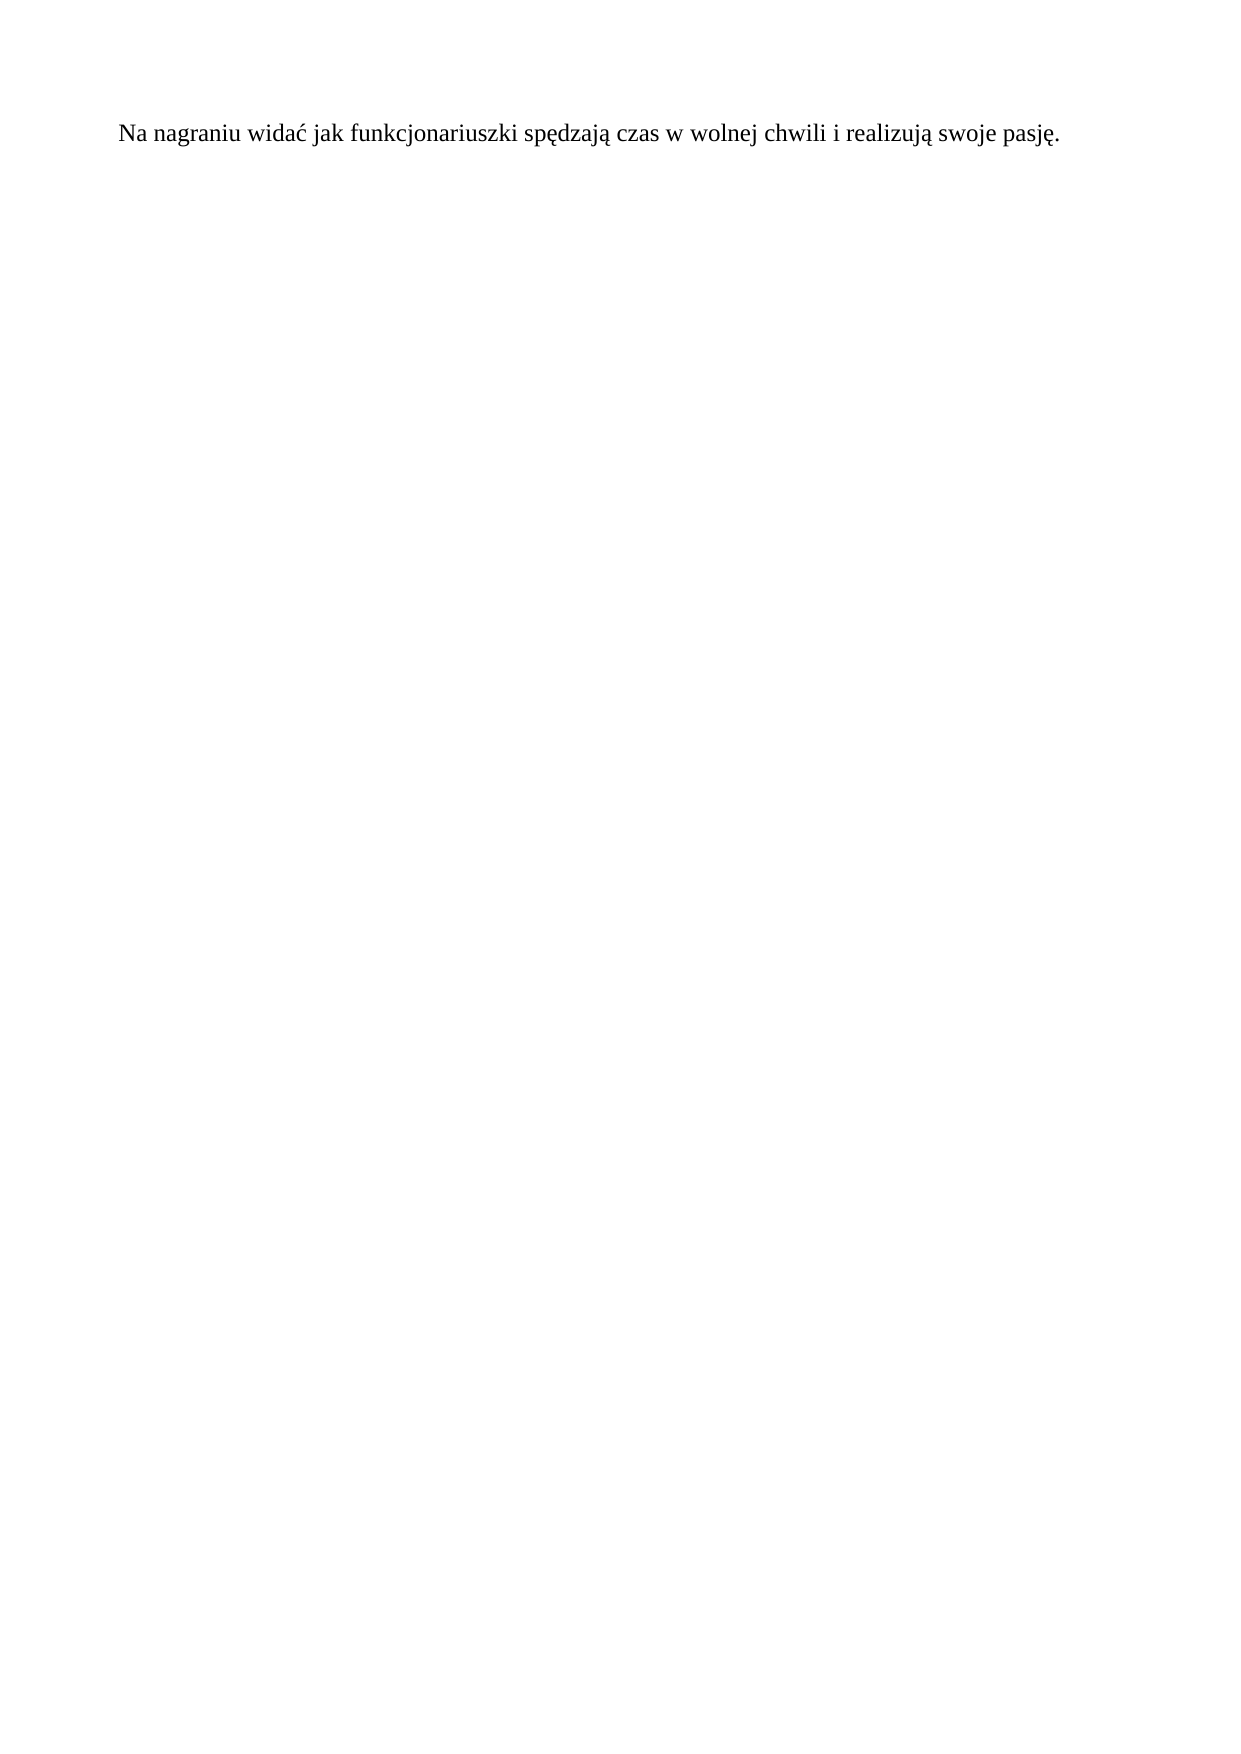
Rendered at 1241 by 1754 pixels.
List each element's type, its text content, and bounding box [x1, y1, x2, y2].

text Na nagraniu widać jak funkcjonariuszki spędzają czas w wolnej chwili i realizują swoje pasję. [118, 118, 1122, 147]
